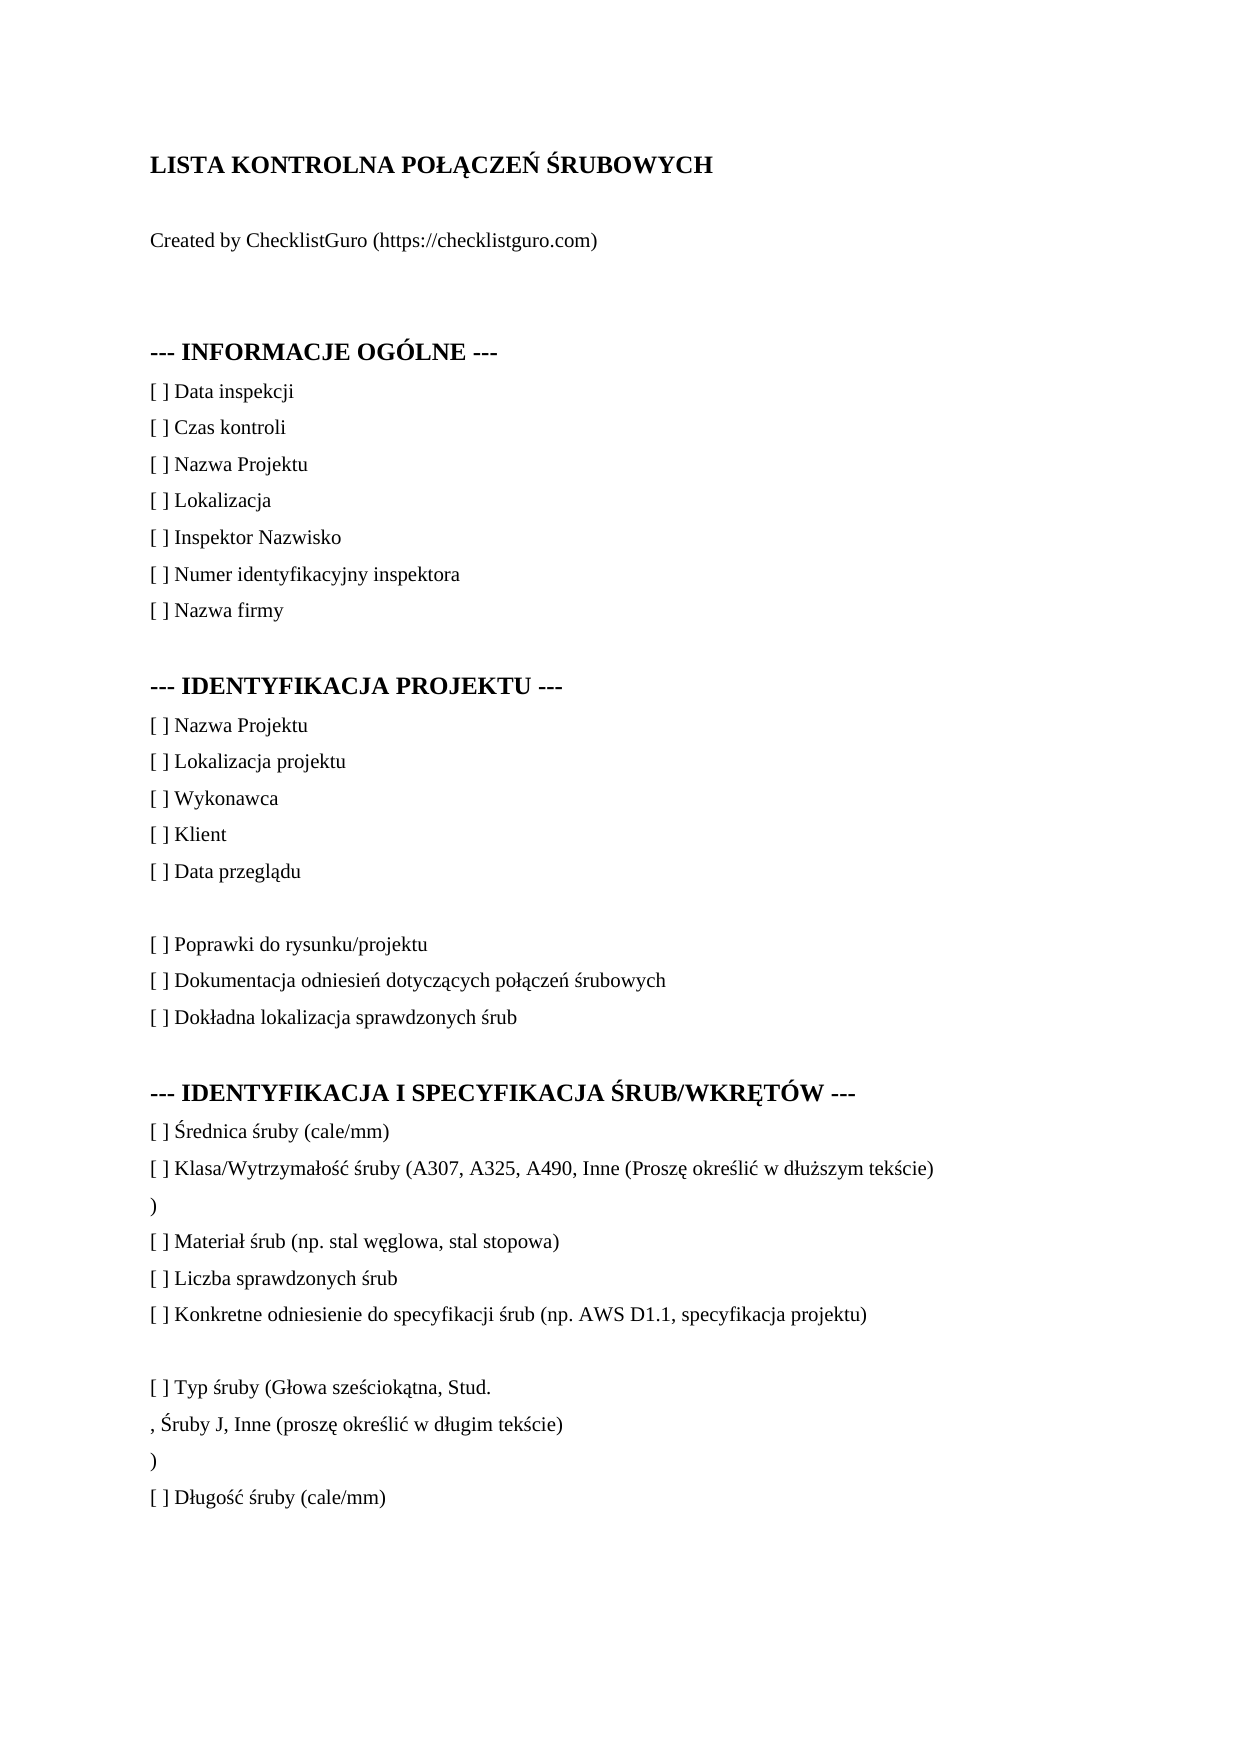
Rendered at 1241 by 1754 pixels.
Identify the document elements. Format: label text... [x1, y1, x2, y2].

text LISTA KONTROLNA POŁĄCZEŃ ŚRUBOWYCH [150, 150, 1090, 179]
text [ ] Materiał śrub (np. stal węglowa, stal stopowa) [150, 1229, 1090, 1253]
text [ ] Lokalizacja projektu [150, 749, 1090, 773]
text [ ] Lokalizacja [150, 488, 1090, 512]
text [ ] Typ śruby (Głowa sześciokątna, Stud. [150, 1375, 1090, 1399]
text [ ] Data przeglądu [150, 859, 1090, 883]
text [ ] Średnica śruby (cale/mm) [150, 1119, 1090, 1143]
text Created by ChecklistGuro (https://checklistguro.com) [150, 228, 1090, 252]
text [ ] Numer identyfikacyjny inspektora [150, 562, 1090, 586]
text [ ] Dokładna lokalizacja sprawdzonych śrub [150, 1005, 1090, 1029]
text ) [150, 1448, 1090, 1472]
text , Śruby J, Inne (proszę określić w długim tekście) [150, 1412, 1090, 1436]
text [ ] Konkretne odniesienie do specyfikacji śrub (np. AWS D1.1, specyfikacja projektu) [150, 1302, 1090, 1326]
text [ ] Wykonawca [150, 786, 1090, 810]
text --- IDENTYFIKACJA PROJEKTU --- [150, 671, 1090, 700]
text [ ] Klasa/Wytrzymałość śruby (A307, A325, A490, Inne (Proszę określić w dłuższym tekście) [150, 1156, 1090, 1180]
text [ ] Długość śruby (cale/mm) [150, 1485, 1090, 1509]
text [ ] Dokumentacja odniesień dotyczących połączeń śrubowych [150, 968, 1090, 992]
text [ ] Nazwa firmy [150, 598, 1090, 622]
text [ ] Klient [150, 822, 1090, 846]
text [ ] Poprawki do rysunku/projektu [150, 932, 1090, 956]
text --- INFORMACJE OGÓLNE --- [150, 337, 1090, 366]
text [ ] Inspektor Nazwisko [150, 525, 1090, 549]
text --- IDENTYFIKACJA I SPECYFIKACJA ŚRUB/WKRĘTÓW --- [150, 1078, 1090, 1107]
text ) [150, 1192, 1090, 1217]
text [ ] Czas kontroli [150, 415, 1090, 439]
text [ ] Nazwa Projektu [150, 712, 1090, 737]
text [ ] Liczba sprawdzonych śrub [150, 1266, 1090, 1290]
text [ ] Nazwa Projektu [150, 452, 1090, 476]
text [ ] Data inspekcji [150, 379, 1090, 403]
